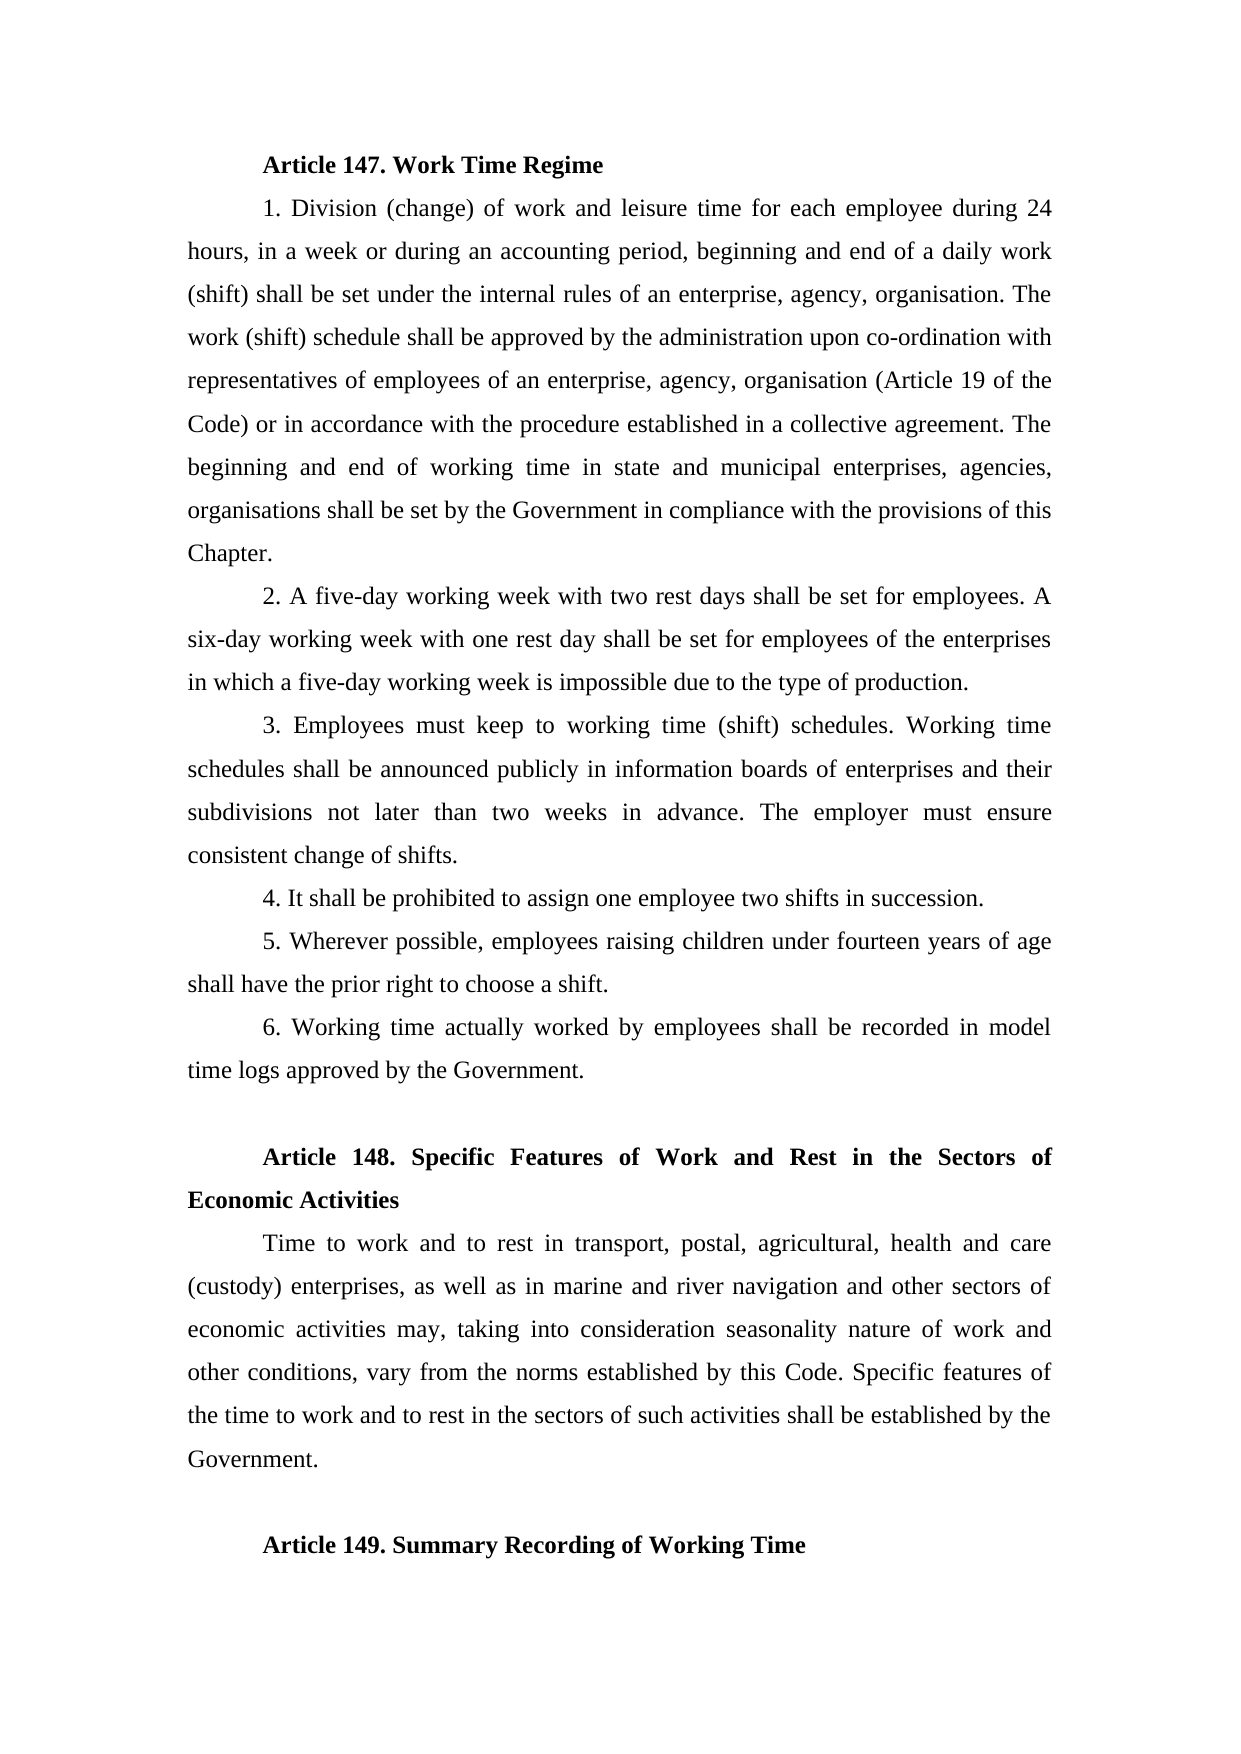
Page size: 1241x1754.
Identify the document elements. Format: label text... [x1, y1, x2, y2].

text 4. It shall be prohibited to assign one employee two shifts in succession. [187, 883, 1053, 912]
text Article 149. Summary Recording of Working Time [187, 1530, 1053, 1559]
text Article 147. Work Time Regime [187, 150, 1053, 179]
text 5. Wherever possible, employees raising children under fourteen years of age shall have the prior right to choose a shift. [187, 926, 1053, 998]
text 6. Working time actually worked by employees shall be recorded in model time logs approved by the Government. [187, 1012, 1053, 1084]
text 3. Employees must keep to working time (shift) schedules. Working time schedules shall be announced publicly in information boards of enterprises and their subdivisions not later than two weeks in advance. The employer must ensure consistent change of shifts. [187, 711, 1053, 869]
text Article 148. Specific Features of Work and Rest in the Sectors of Economic Activities [187, 1142, 1053, 1214]
text 2. A five-day working week with two rest days shall be set for employees. A six-day working week with one rest day shall be set for employees of the enterprises in which a five-day working week is impossible due to the type of production. [187, 581, 1053, 696]
text 1. Division (change) of work and leisure time for each employee during 24 hours, in a week or during an accounting period, beginning and end of a daily work (shift) shall be set under the internal rules of an enterprise, agency, organisation. The work (shift) schedule shall be approved by the administration upon co-ordination with representatives of employees of an enterprise, agency, organisation (Article 19 of the Code) or in accordance with the procedure established in a collective agreement. The beginning and end of working time in state and municipal enterprises, agencies, organisations shall be set by the Government in compliance with the provisions of this Chapter. [187, 193, 1053, 567]
text Time to work and to rest in transport, postal, agricultural, health and care (custody) enterprises, as well as in marine and river navigation and other sectors of economic activities may, taking into consideration seasonality nature of work and other conditions, vary from the norms established by this Code. Specific features of the time to work and to rest in the sectors of such activities shall be established by the Government. [187, 1228, 1053, 1472]
